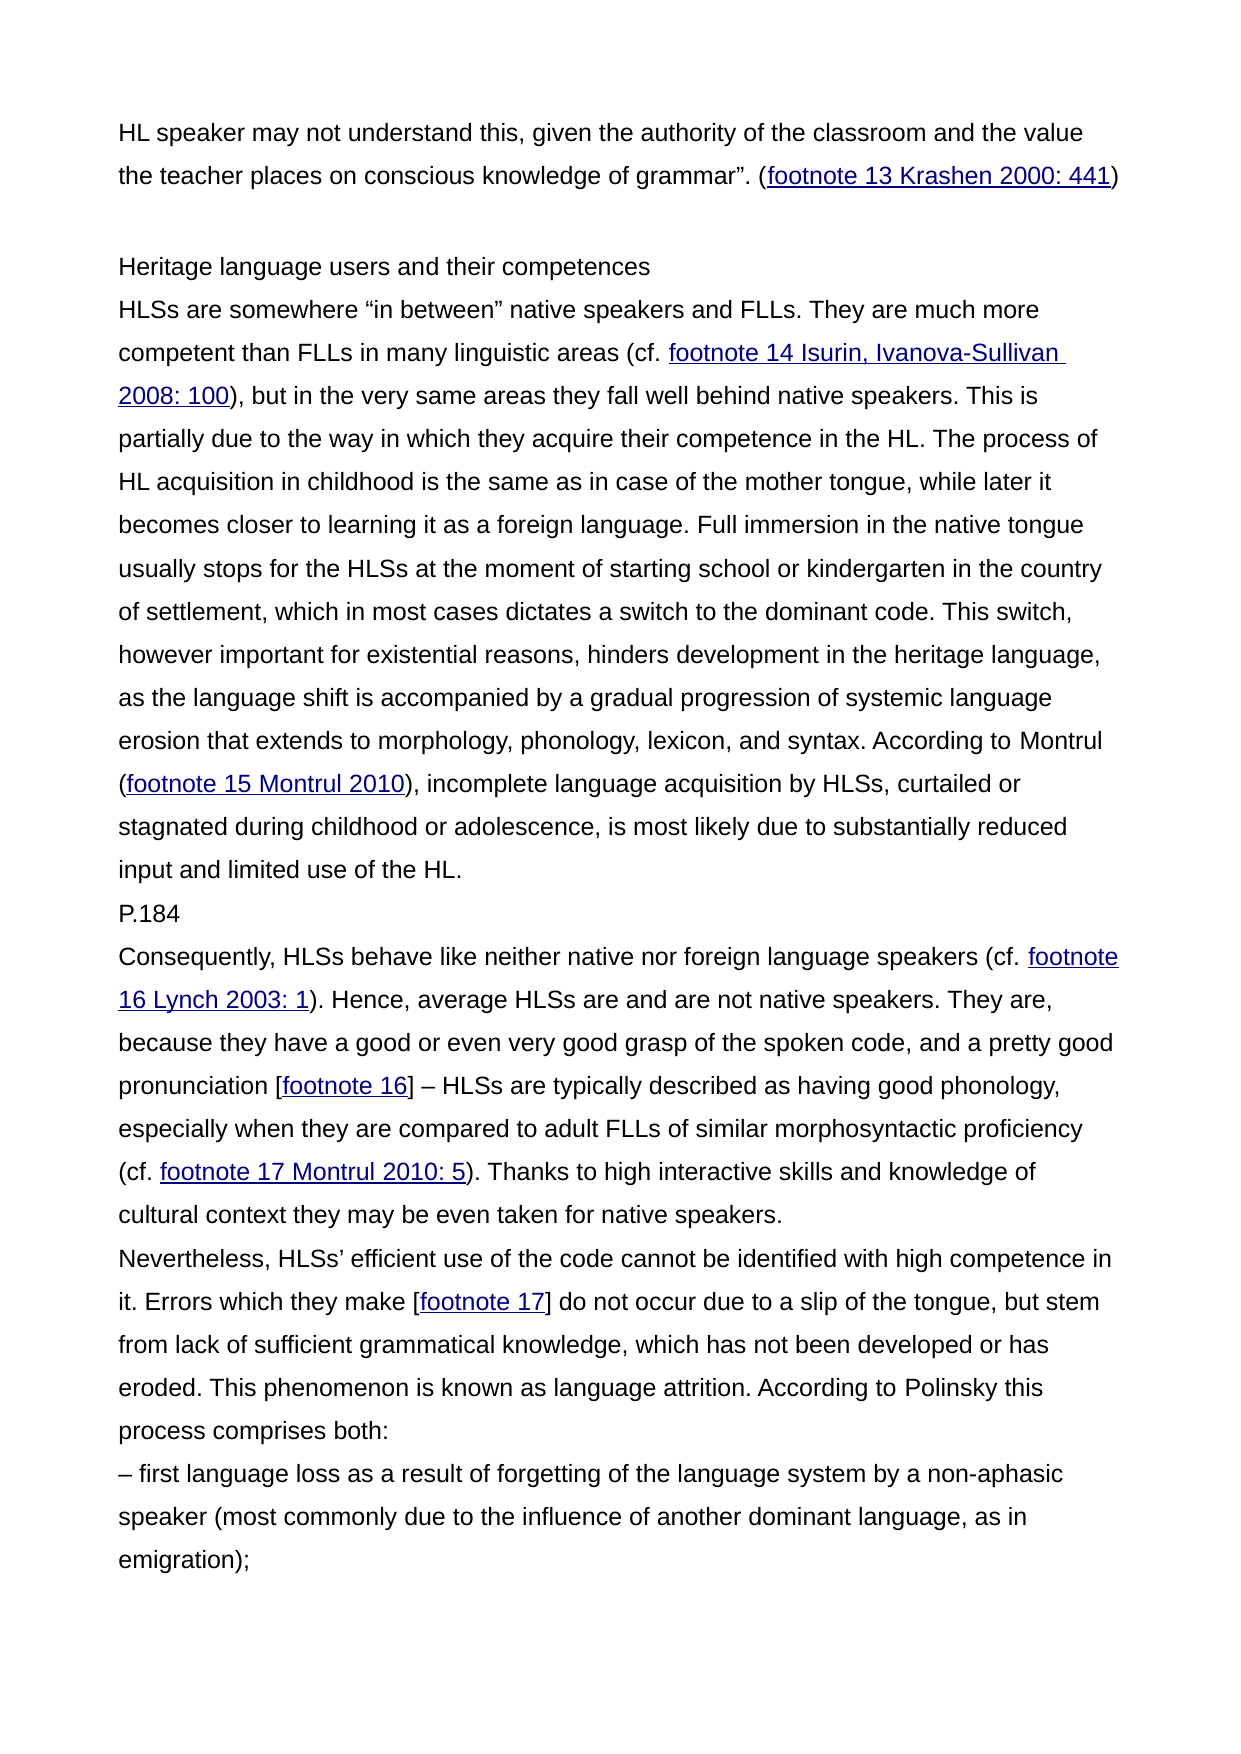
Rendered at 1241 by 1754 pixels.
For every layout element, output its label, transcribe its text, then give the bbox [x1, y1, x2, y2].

text Nevertheless, HLSs’ efficient use of the code cannot be identified with high competence in it. Errors which they make [footnote 17] do not occur due to a slip of the tongue, but stem from lack of sufficient grammatical knowledge, which has not been developed or has eroded. This phenomenon is known as language attrition. According to Polinsky this process comprises both: [118, 1243, 1122, 1445]
subtitle Heritage language users and their competences [118, 252, 1122, 280]
text HL speaker may not understand this, given the authority of the classroom and the value the teacher places on conscious knowledge of grammar”. (footnote 13 Krashen 2000: 441) [118, 118, 1122, 190]
text P.184 [118, 898, 1122, 927]
text Consequently, HLSs behave like neither native nor foreign language speakers (cf. footnote 16 Lynch 2003: 1). Hence, average HLSs are and are not native speakers. They are, because they have a good or even very good grasp of the spoken code, and a pretty good pronunciation [footnote 16] – HLSs are typically described as having good phonology, especially when they are compared to adult FLLs of similar morphosyntactic proficiency (cf. footnote 17 Montrul 2010: 5). Thanks to high interactive skills and knowledge of cultural context they may be even taken for native speakers. [118, 942, 1122, 1229]
text HLSs are somewhere “in between” native speakers and FLLs. They are much more competent than FLLs in many linguistic areas (cf. footnote 14 Isurin, Ivanova-Sullivan 2008: 100), but in the very same areas they fall well behind native speakers. This is partially due to the way in which they acquire their competence in the HL. The process of HL acquisition in childhood is the same as in case of the mother tongue, while later it becomes closer to learning it as a foreign language. Full immersion in the native tongue usually stops for the HLSs at the moment of starting school or kindergarten in the country of settlement, which in most cases dictates a switch to the dominant code. This switch, however important for existential reasons, hinders development in the heritage language, as the language shift is accompanied by a gradual progression of systemic language erosion that extends to morphology, phonology, lexicon, and syntax. According to Montrul (footnote 15 Montrul 2010), incomplete language acquisition by HLSs, curtailed or stagnated during childhood or adolescence, is most likely due to substantially reduced input and limited use of the HL. [118, 295, 1122, 884]
text – first language loss as a result of forgetting of the language system by a non-aphasic speaker (most commonly due to the influence of another dominant language, as in emigration); [118, 1459, 1122, 1574]
